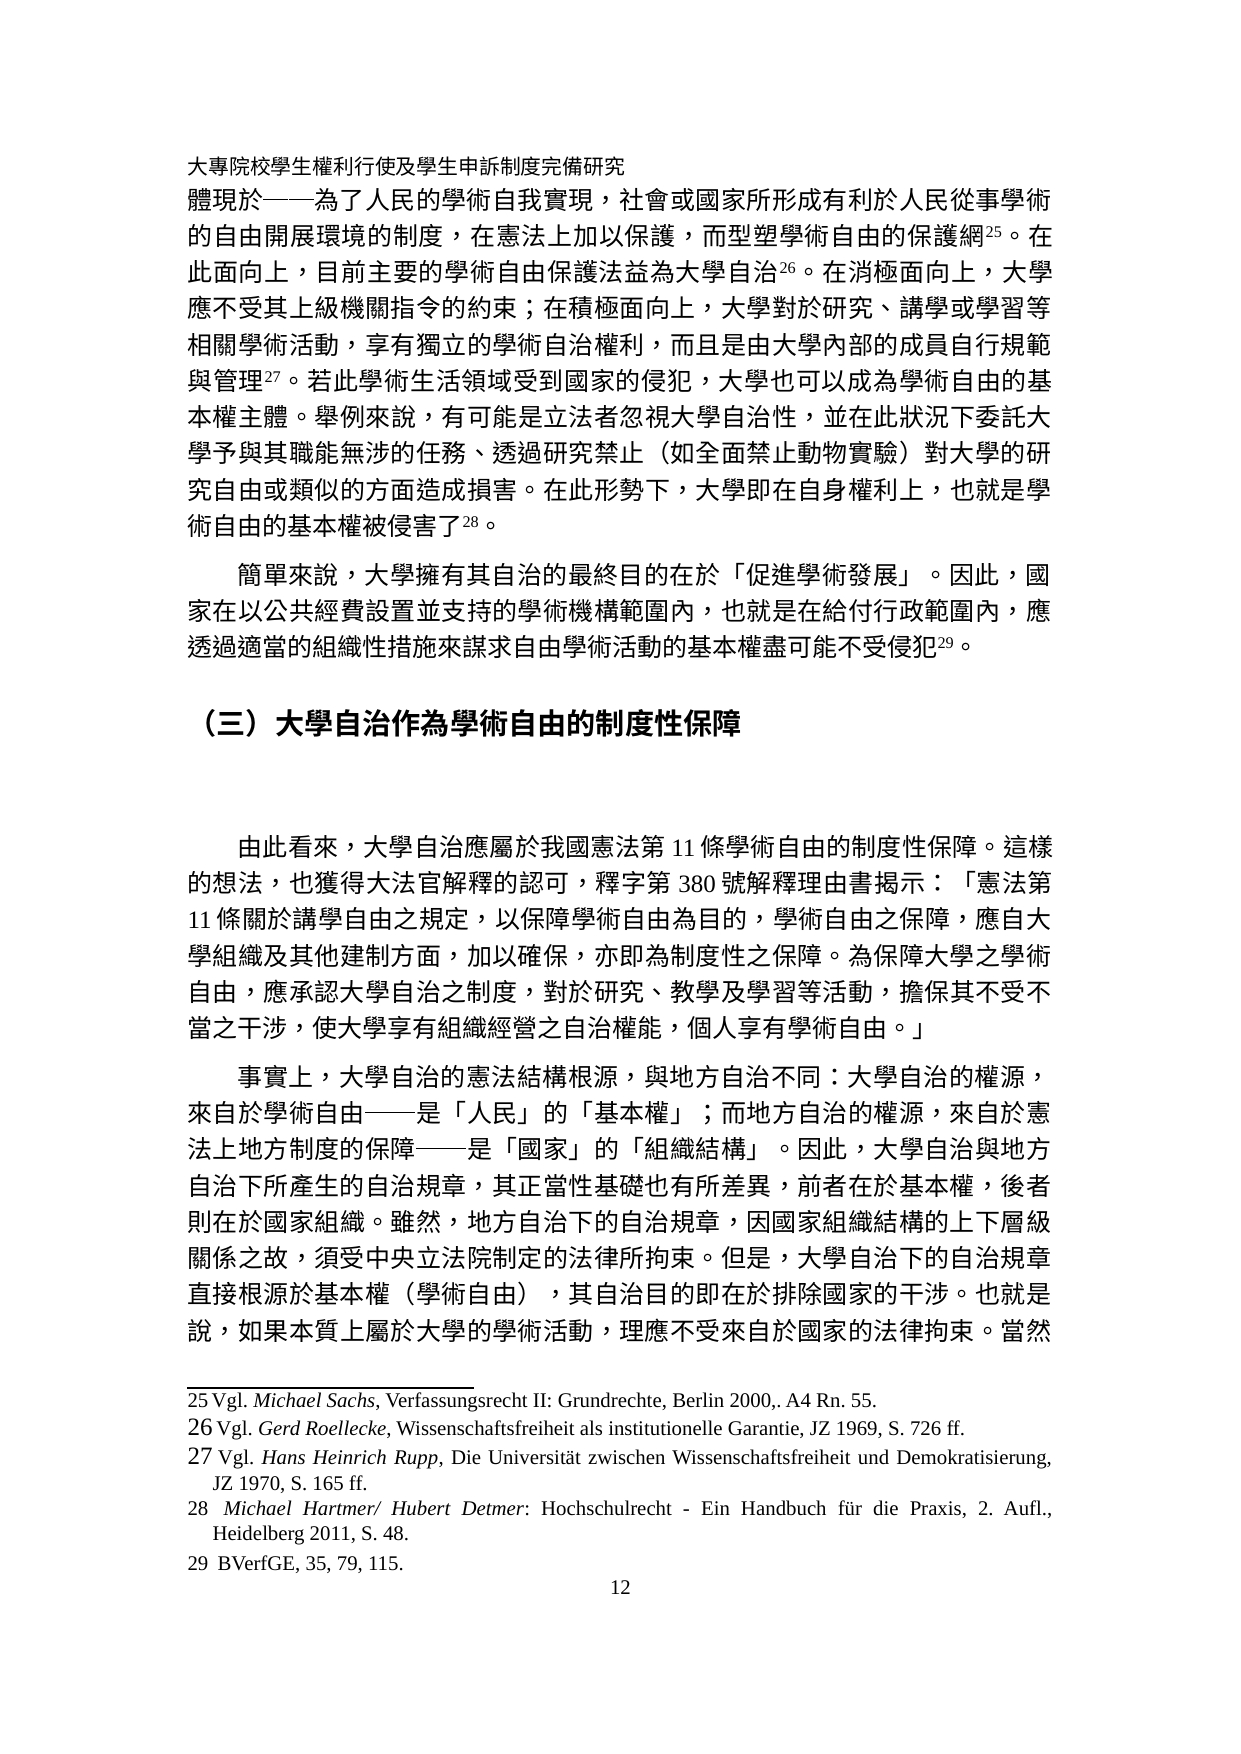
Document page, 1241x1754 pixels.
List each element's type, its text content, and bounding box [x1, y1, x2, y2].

text 體現於──為了人民的學術自我實現，社會或國家所形成有利於人民從事學術的自由開展環境的制度，在憲法上加以保護，而型塑學術自由的保護網。在此面向上，目前主要的學術自由保護法益為大學自治。在消極面向上，大學應不受其上級機關指令的約束；在積極面向上，大學對於研究、講學或學習等相關學術活動，享有獨立的學術自治權利，而且是由大學內部的成員自行規範與管理。若此學術生活領域受到國家的侵犯，大學也可以成為學術自由的基本權主體。舉例來說，有可能是立法者忽視大學自治性，並在此狀況下委託大學予與其職能無涉的任務、透過研究禁止（如全面禁止動物實驗）對大學的研究自由或類似的方面造成損害。在此形勢下，大學即在自身權利上，也就是學術自由的基本權被侵害了。 [187, 180, 1053, 543]
text Vgl. Hans Heinrich Rupp, Die Universität zwischen Wissenschaftsfreiheit und Demokratisierung, JZ 1970, S. 165 ff. [187, 1441, 1053, 1494]
text Vgl. Michael Sachs, Verfassungsrecht II: Grundrechte, Berlin 2000,. A4 Rn. 55. [187, 1388, 1053, 1412]
text Vgl. Gerd Roellecke, Wissenschaftsfreiheit als institutionelle Garantie, JZ 1969, S. 726 ff. [187, 1412, 1053, 1441]
text BVerfGE, 35, 79, 115. [187, 1549, 1053, 1574]
text 簡單來說，大學擁有其自治的最終目的在於「促進學術發展」。因此，國家在以公共經費設置並支持的學術機構範圍內，也就是在給付行政範圍內，應透過適當的組織性措施來謀求自由學術活動的基本權盡可能不受侵犯。 [187, 555, 1053, 664]
text 事實上，大學自治的憲法結構根源，與地方自治不同：大學自治的權源，來自於學術自由──是「人民」的「基本權」；而地方自治的權源，來自於憲法上地方制度的保障──是「國家」的「組織結構」。因此，大學自治與地方自治下所產生的自治規章，其正當性基礎也有所差異，前者在於基本權，後者則在於國家組織。雖然，地方自治下的自治規章，因國家組織結構的上下層級關係之故，須受中央立法院制定的法律所拘束。但是，大學自治下的自治規章，直接根源於基本權（學術自由），其自治目的即在於排除國家的干涉。也就是說，如果本質上屬於大學的學術活動，理應不受來自於國家的法律拘束。當然，若只是大學中的一般行政，與學術無關，則仍然應受法律的限制。 [187, 1057, 1053, 1347]
text Michael Hartmer/ Hubert Detmer: Hochschulrecht - Ein Handbuch für die Praxis, 2. Aufl., Heidelberg 2011, S. 48. [187, 1494, 1053, 1544]
subtitle （三）大學自治作為學術自由的制度性保障 [187, 680, 1053, 743]
text 由此看來，大學自治應屬於我國憲法第11條學術自由的制度性保障。這樣的想法，也獲得大法官解釋的認可，釋字第380號解釋理由書揭示：「憲法第11條關於講學自由之規定，以保障學術自由為目的，學術自由之保障，應自大學組織及其他建制方面，加以確保，亦即為制度性之保障。為保障大學之學術自由，應承認大學自治之制度，對於研究、教學及學習等活動，擔保其不受不當之干涉，使大學享有組織經營之自治權能，個人享有學術自由。」 [187, 827, 1053, 1045]
